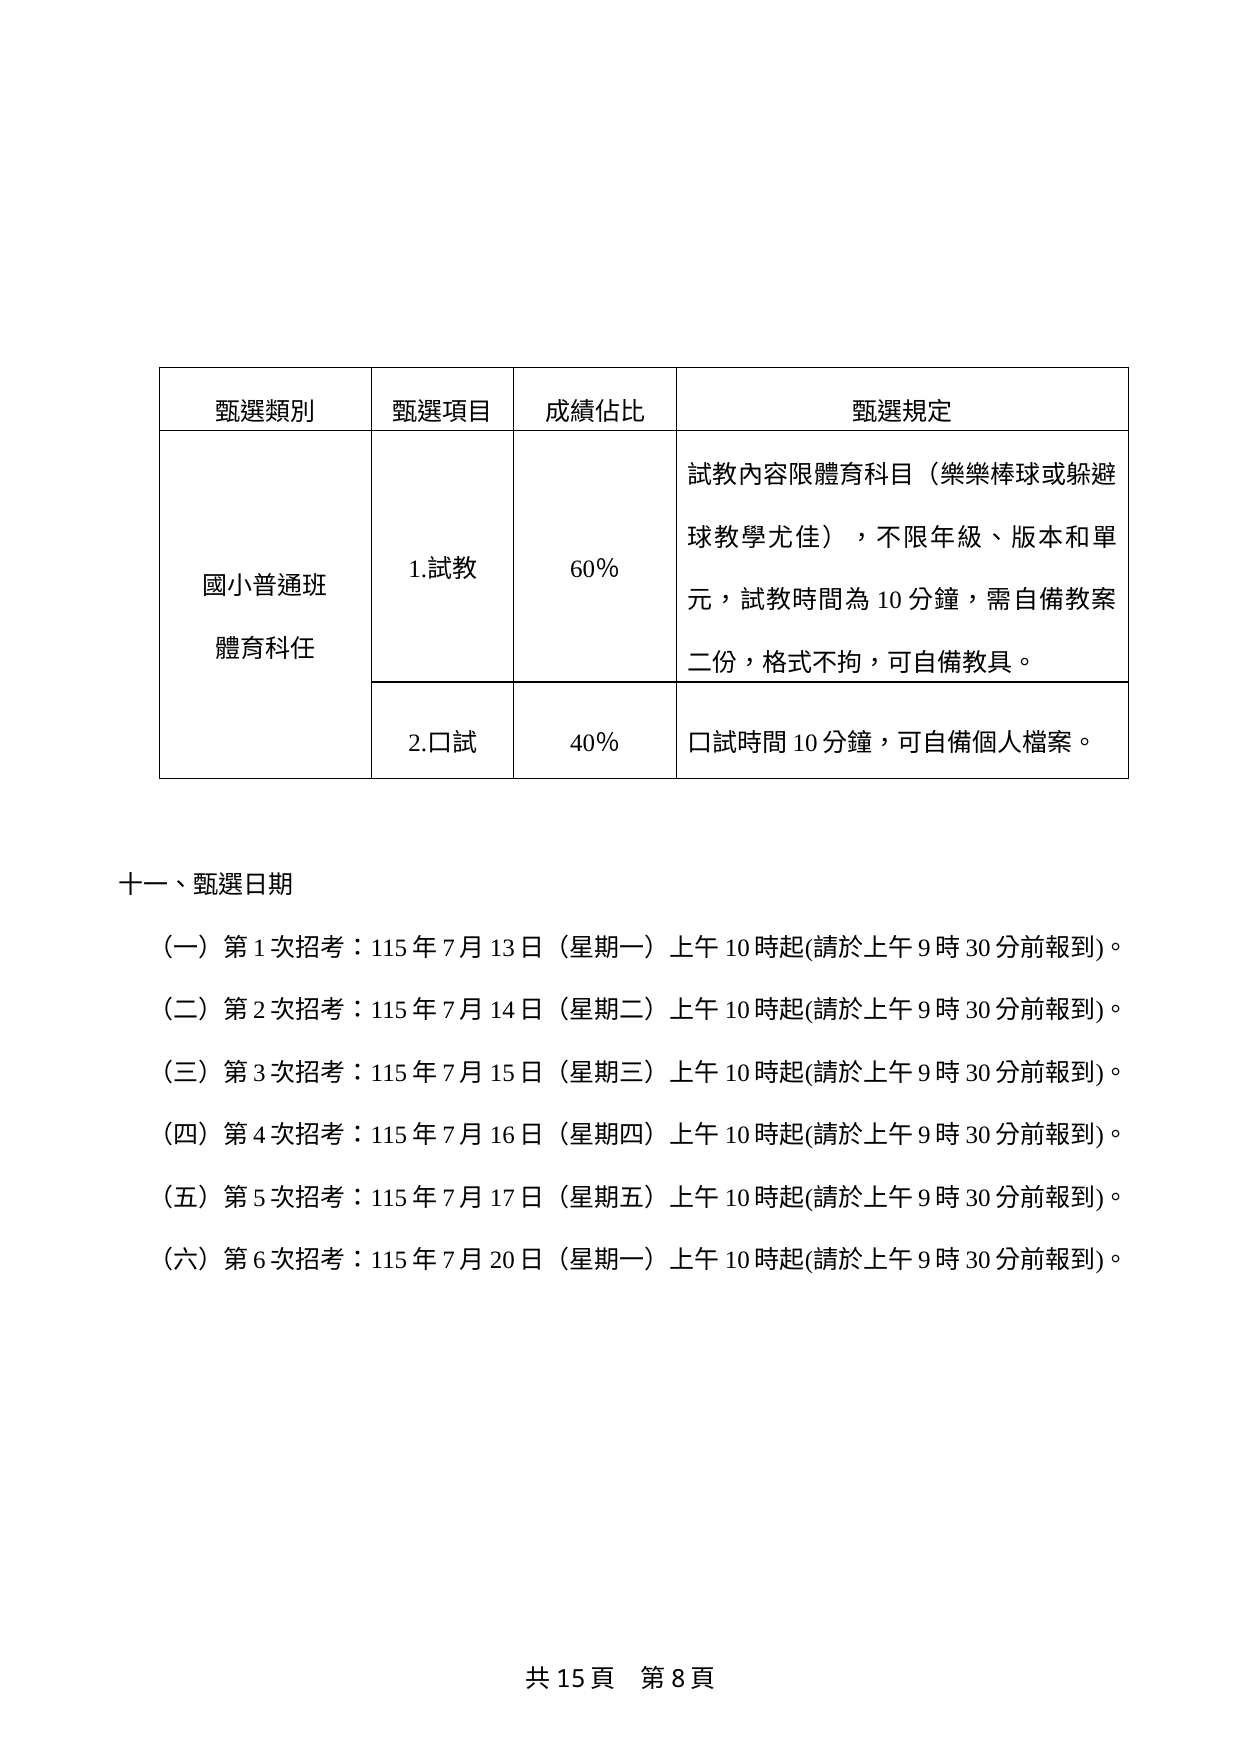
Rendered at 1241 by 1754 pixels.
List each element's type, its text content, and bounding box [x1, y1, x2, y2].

text （一）第1次招考：115年7月13日（星期一）上午10時起(請於上午9時30分前報到)。 [148, 904, 1123, 966]
table_cell 國小普通班 體育科任 [160, 431, 371, 778]
table_cell 60％ [514, 431, 676, 681]
table_cell 口試時間10分鐘，可自備個人檔案。 [677, 683, 1128, 778]
table_header 甄選規定 [677, 368, 1128, 430]
table_header 成績佔比 [514, 368, 676, 430]
text （四）第4次招考：115年7月16日（星期四）上午10時起(請於上午9時30分前報到)。 [148, 1091, 1123, 1154]
table_header 甄選類別 [160, 368, 371, 430]
text （三）第3次招考：115年7月15日（星期三）上午10時起(請於上午9時30分前報到)。 [148, 1029, 1123, 1091]
table_cell 2.口試 [372, 683, 513, 778]
table_cell 40％ [514, 683, 676, 778]
table_header 甄選項目 [372, 368, 513, 430]
text （二）第2次招考：115年7月14日（星期二）上午10時起(請於上午9時30分前報到)。 [148, 966, 1123, 1029]
table_cell 1.試教 [372, 431, 513, 681]
text 十一、甄選日期 [118, 841, 1123, 904]
text （六）第6次招考：115年7月20日（星期一）上午10時起(請於上午9時30分前報到)。 [148, 1216, 1123, 1279]
table_cell 試教內容限體育科目（樂樂棒球或躲避球教學尤佳），不限年級、版本和單元，試教時間為10分鐘，需自備教案二份，格式不拘，可自備教具。 [677, 431, 1128, 681]
text （五）第5次招考：115年7月17日（星期五）上午10時起(請於上午9時30分前報到)。 [148, 1154, 1123, 1216]
